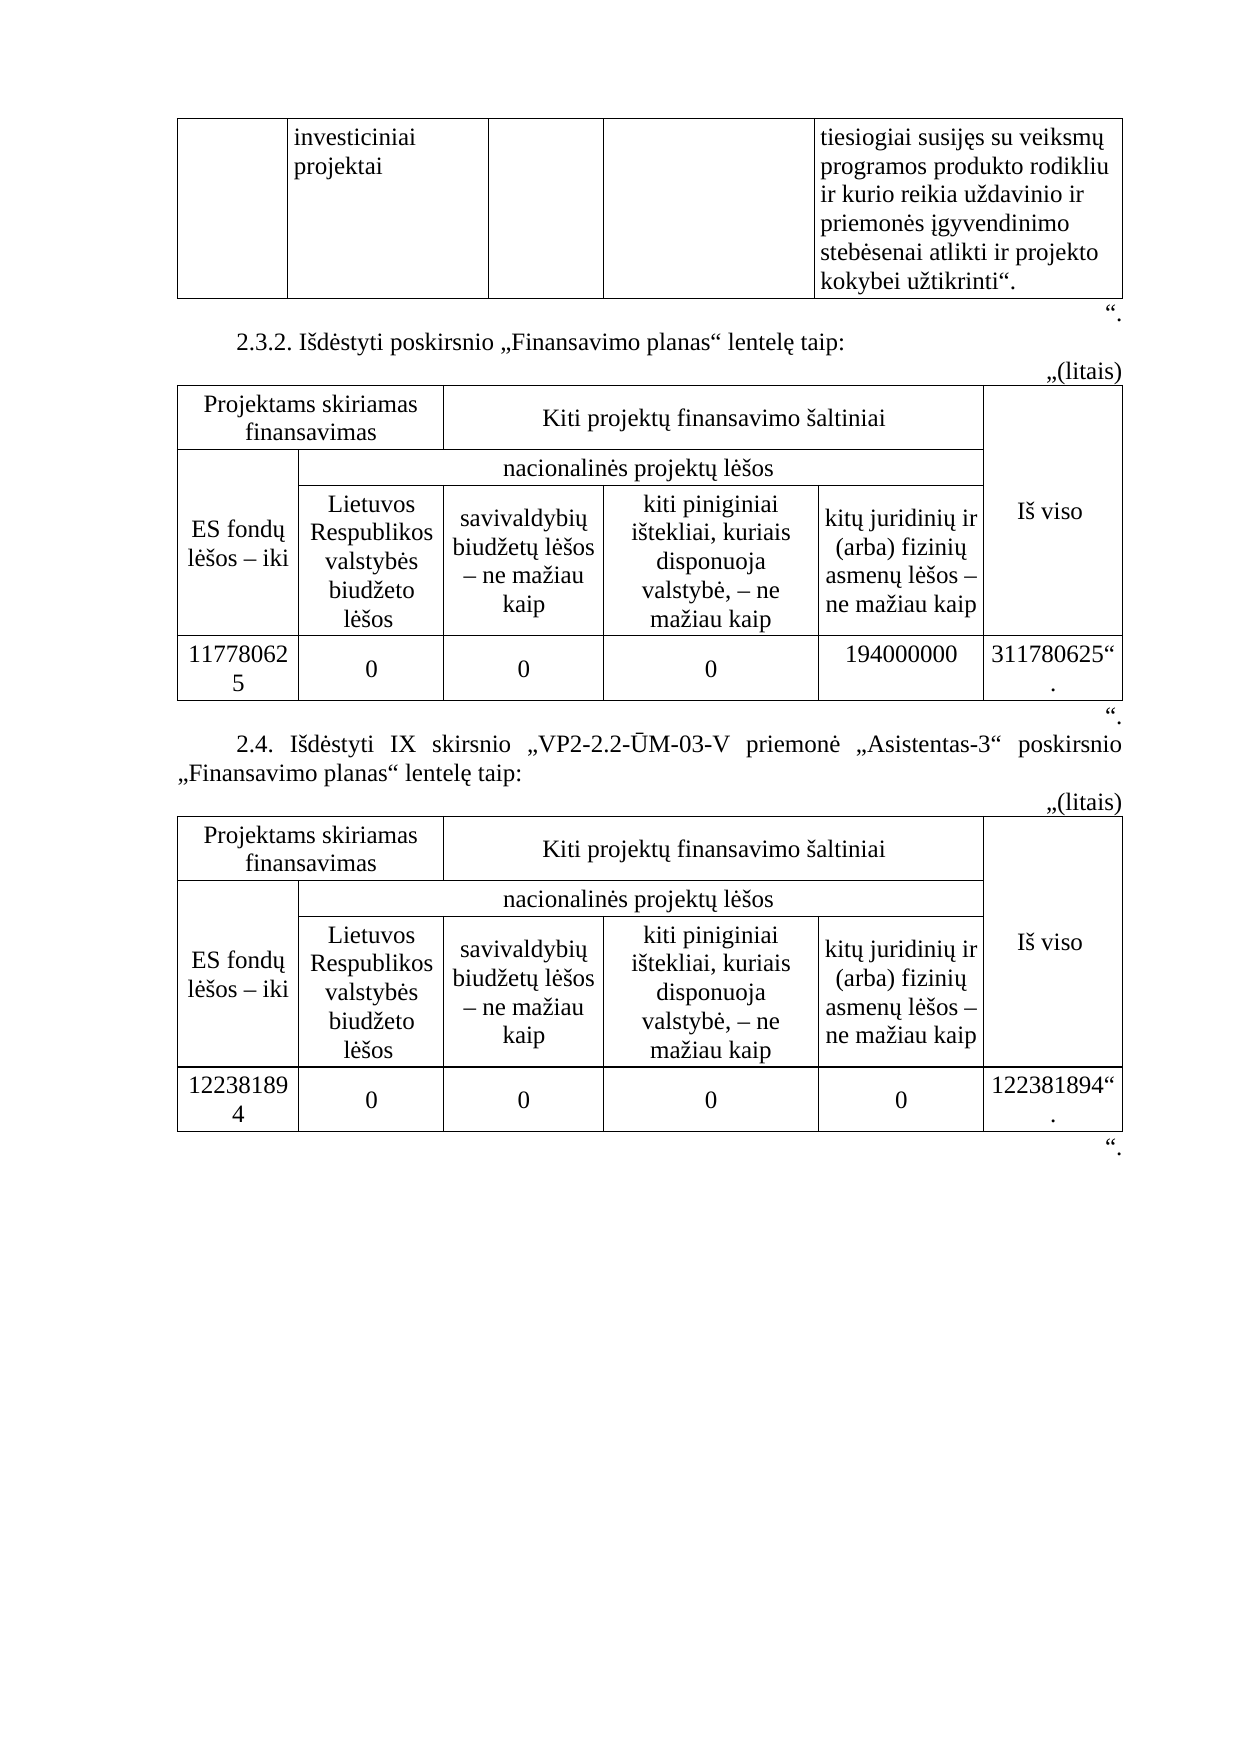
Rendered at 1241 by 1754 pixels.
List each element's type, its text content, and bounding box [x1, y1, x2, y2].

table_cell 0 [299, 1068, 443, 1131]
text 2.3.2. Išdėstyti poskirsnio „Finansavimo planas“ lentelę taip: [177, 327, 1122, 356]
table_cell kiti piniginiai ištekliai, kuriais disponuoja valstybė, – ne mažiau kaip [604, 917, 818, 1066]
table_cell 122381894“. [984, 1068, 1122, 1131]
table_cell kitų juridinių ir (arba) fizinių asmenų lėšos – ne mažiau kaip [819, 917, 983, 1066]
table_cell 311780625“. [984, 636, 1122, 700]
table_cell kiti piniginiai ištekliai, kuriais disponuoja valstybė, – ne mažiau kaip [604, 486, 818, 635]
table_cell ES fondų lėšos – iki [178, 450, 298, 635]
text 2.4. Išdėstyti IX skirsnio „VP2-2.2-ŪM-03-V priemonė „Asistentas-3“ poskirsnio „Finansavimo planas“ lentelę taip: [177, 729, 1122, 787]
table_cell investiciniai projektai [288, 119, 488, 297]
table_header Iš viso [984, 386, 1122, 635]
text “. [177, 299, 1122, 327]
table_cell [178, 119, 287, 297]
table_header Kiti projektų finansavimo šaltiniai [444, 386, 983, 449]
table_cell kitų juridinių ir (arba) fizinių asmenų lėšos – ne mažiau kaip [819, 486, 983, 635]
table_cell Lietuvos Respublikos valstybės biudžeto lėšos [299, 486, 443, 635]
table_cell [489, 119, 603, 297]
table_cell tiesiogiai susijęs su veiksmų programos produkto rodikliu ir kurio reikia uždavinio ir priemonės įgyvendinimo stebėsenai atlikti ir projekto kokybei užtikrinti“. [815, 119, 1122, 297]
table_header Projektams skiriamas finansavimas [178, 386, 443, 449]
table_header Kiti projektų finansavimo šaltiniai [444, 817, 983, 880]
text „(litais) [215, 356, 1122, 385]
table_cell 194000000 [819, 636, 983, 700]
table_cell 0 [604, 1068, 818, 1131]
table_cell savivaldybių biudžetų lėšos – ne mažiau kaip [444, 917, 603, 1066]
table_cell 0 [444, 636, 603, 700]
table_cell [604, 119, 814, 297]
table_cell 0 [299, 636, 443, 700]
text “. [177, 701, 1122, 729]
table_cell nacionalinės projektų lėšos [299, 450, 983, 485]
table_cell nacionalinės projektų lėšos [299, 881, 983, 916]
table_cell ES fondų lėšos – iki [178, 881, 298, 1066]
table_cell 0 [604, 636, 818, 700]
table_header Iš viso [984, 817, 1122, 1066]
table_header Projektams skiriamas finansavimas [178, 817, 443, 880]
table_cell 117780625 [178, 636, 298, 700]
text “. [177, 1132, 1122, 1161]
table_cell 122381894 [178, 1068, 298, 1131]
table_cell 0 [444, 1068, 603, 1131]
table_cell savivaldybių biudžetų lėšos – ne mažiau kaip [444, 486, 603, 635]
table_cell Lietuvos Respublikos valstybės biudžeto lėšos [299, 917, 443, 1066]
table_cell 0 [819, 1068, 983, 1131]
text „(litais) [215, 787, 1122, 816]
